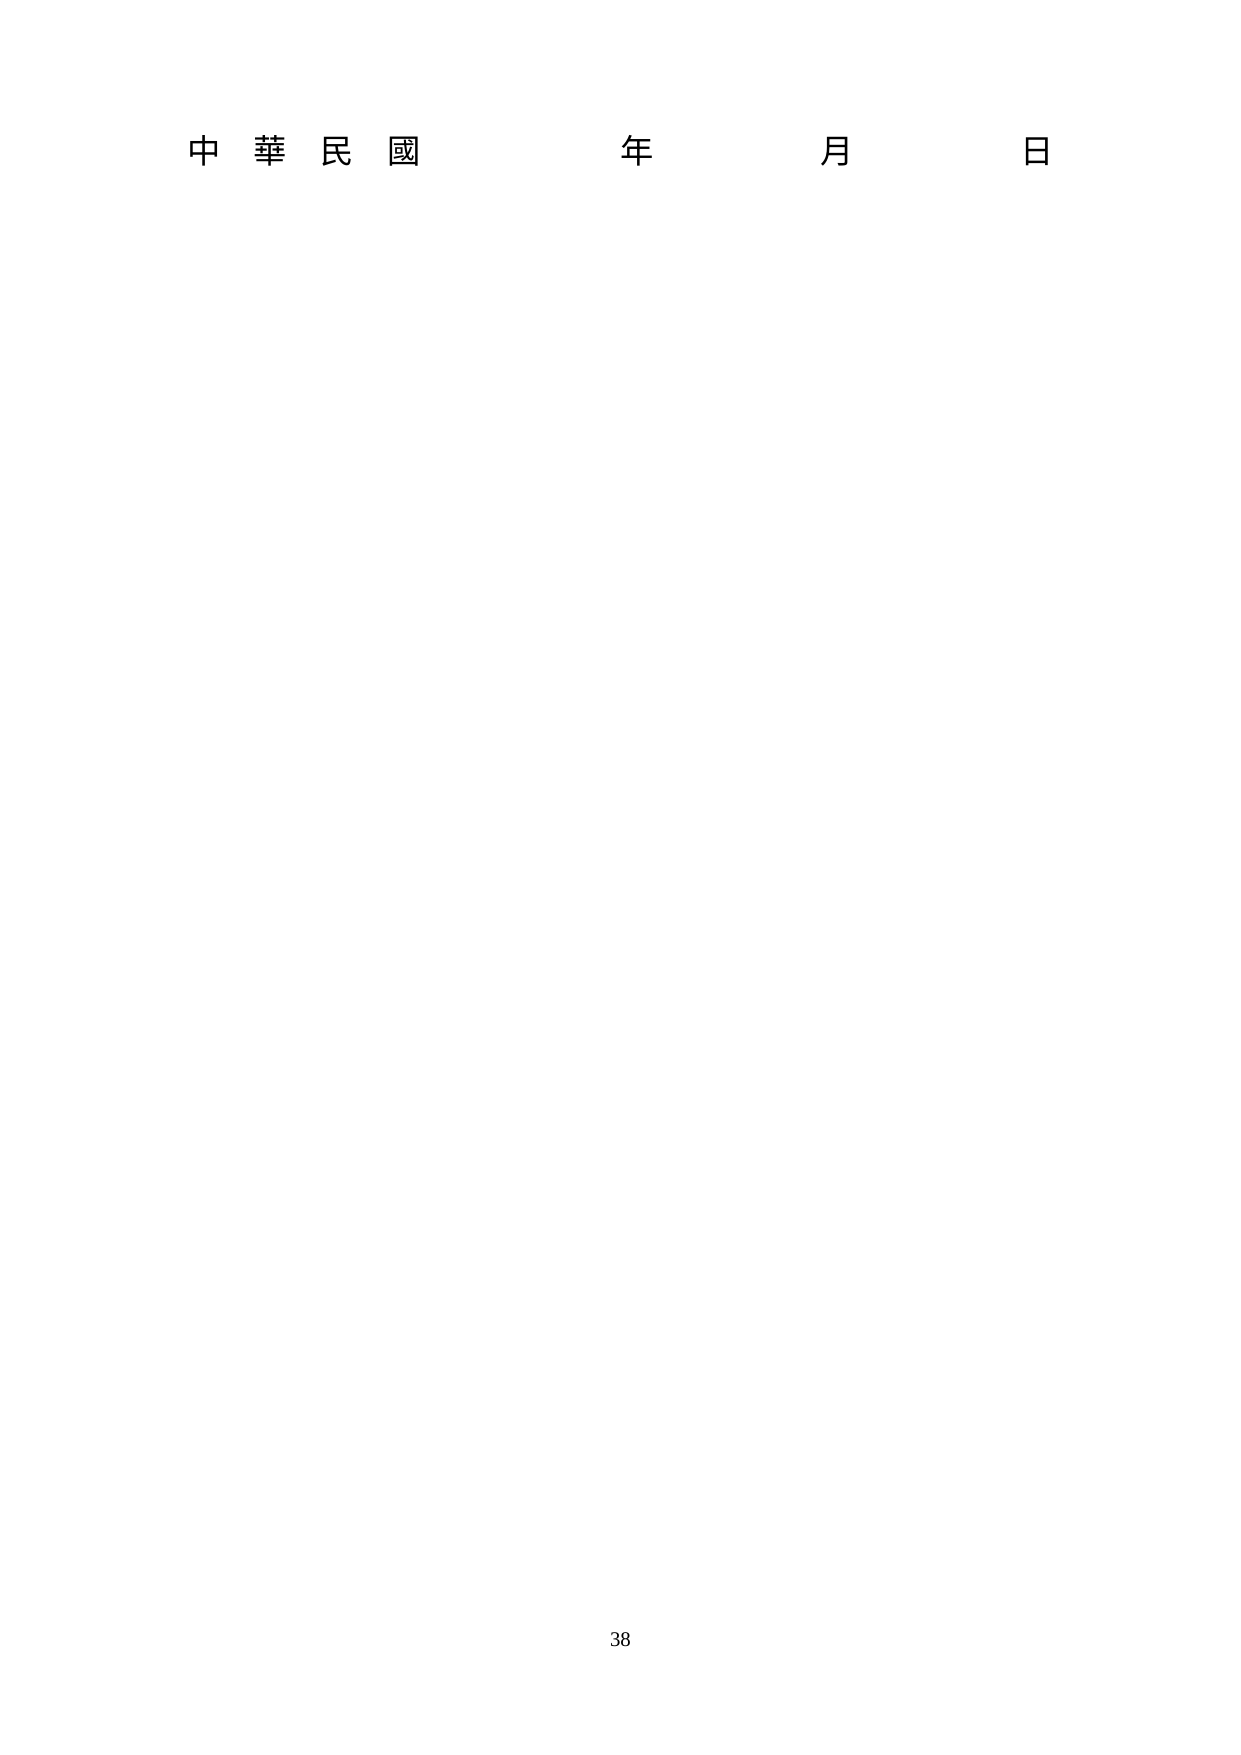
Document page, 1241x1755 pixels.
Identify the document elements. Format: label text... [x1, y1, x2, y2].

text 中 華 民 國 年 月 日 [118, 108, 1122, 170]
